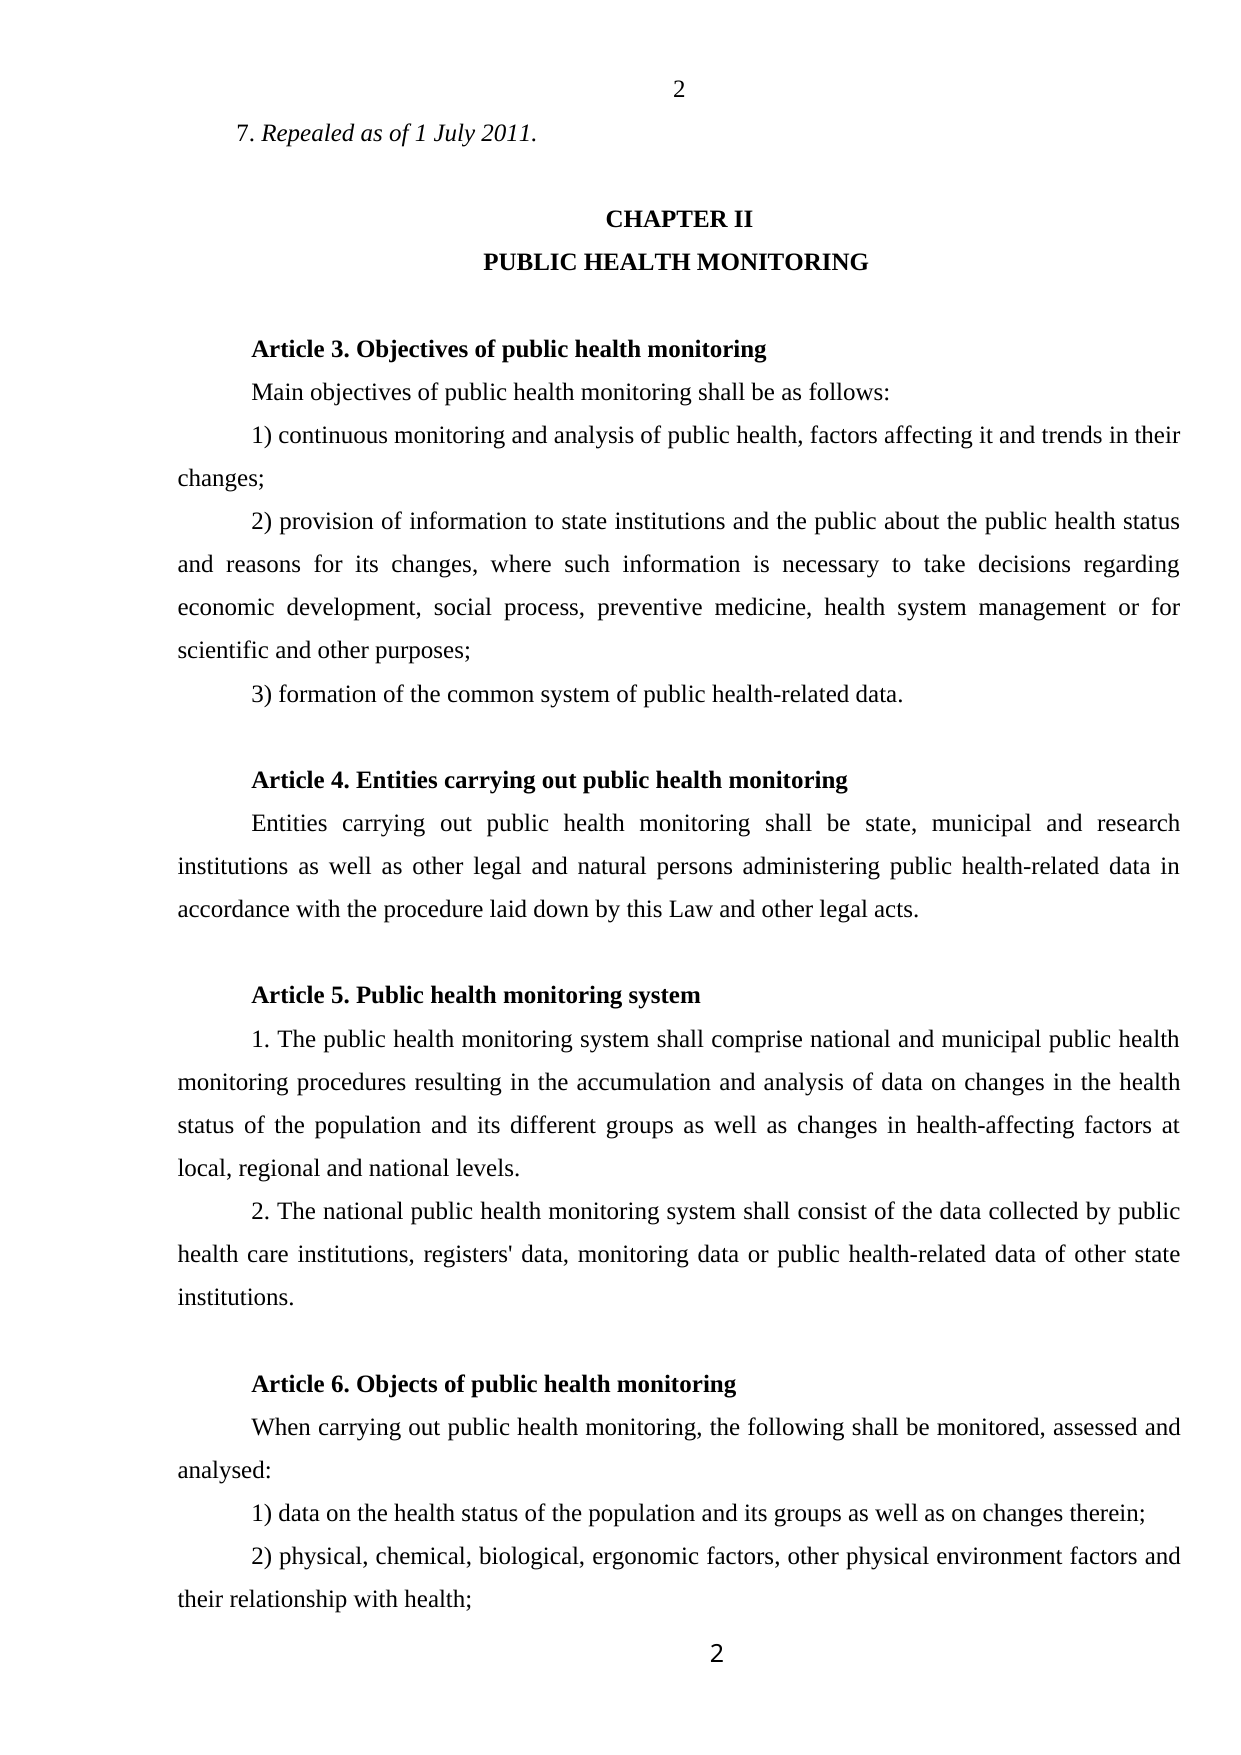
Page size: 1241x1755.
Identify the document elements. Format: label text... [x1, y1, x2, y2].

text Main objectives of public health monitoring shall be as follows: [177, 377, 1181, 406]
text Article 3. Objectives of public health monitoring [177, 334, 1181, 362]
text Article 6. Objects of public health monitoring [177, 1369, 1181, 1397]
text 2. The national public health monitoring system shall consist of the data collected by public health care institutions, registers' data, monitoring data or public health-related data of other state institutions. [177, 1196, 1181, 1311]
text 1) data on the health status of the population and its groups as well as on changes therein; [177, 1498, 1181, 1527]
text When carrying out public health monitoring, the following shall be monitored, assessed and analysed: [177, 1412, 1181, 1484]
text 3) formation of the common system of public health-related data. [177, 679, 1181, 707]
text PUBLIC HEALTH MONITORING [177, 247, 1181, 276]
text 2) provision of information to state institutions and the public about the public health status and reasons for its changes, where such information is necessary to take decisions regarding economic development, social process, preventive medicine, health system management or for scientific and other purposes; [177, 506, 1181, 664]
text CHAPTER II [177, 204, 1181, 233]
text 2) physical, chemical, biological, ergonomic factors, other physical environment factors and their relationship with health; [177, 1541, 1181, 1613]
text 1) continuous monitoring and analysis of public health, factors affecting it and trends in their changes; [177, 420, 1181, 492]
text Article 4. Entities carrying out public health monitoring [177, 765, 1181, 794]
text 7. Repealed as of 1 July 2011. [177, 118, 1181, 147]
text Article 5. Public health monitoring system [177, 981, 1181, 1009]
text 1. The public health monitoring system shall comprise national and municipal public health monitoring procedures resulting in the accumulation and analysis of data on changes in the health status of the population and its different groups as well as changes in health-affecting factors at local, regional and national levels. [177, 1024, 1181, 1182]
text Entities carrying out public health monitoring shall be state, municipal and research institutions as well as other legal and natural persons administering public health-related data in accordance with the procedure laid down by this Law and other legal acts. [177, 808, 1181, 923]
